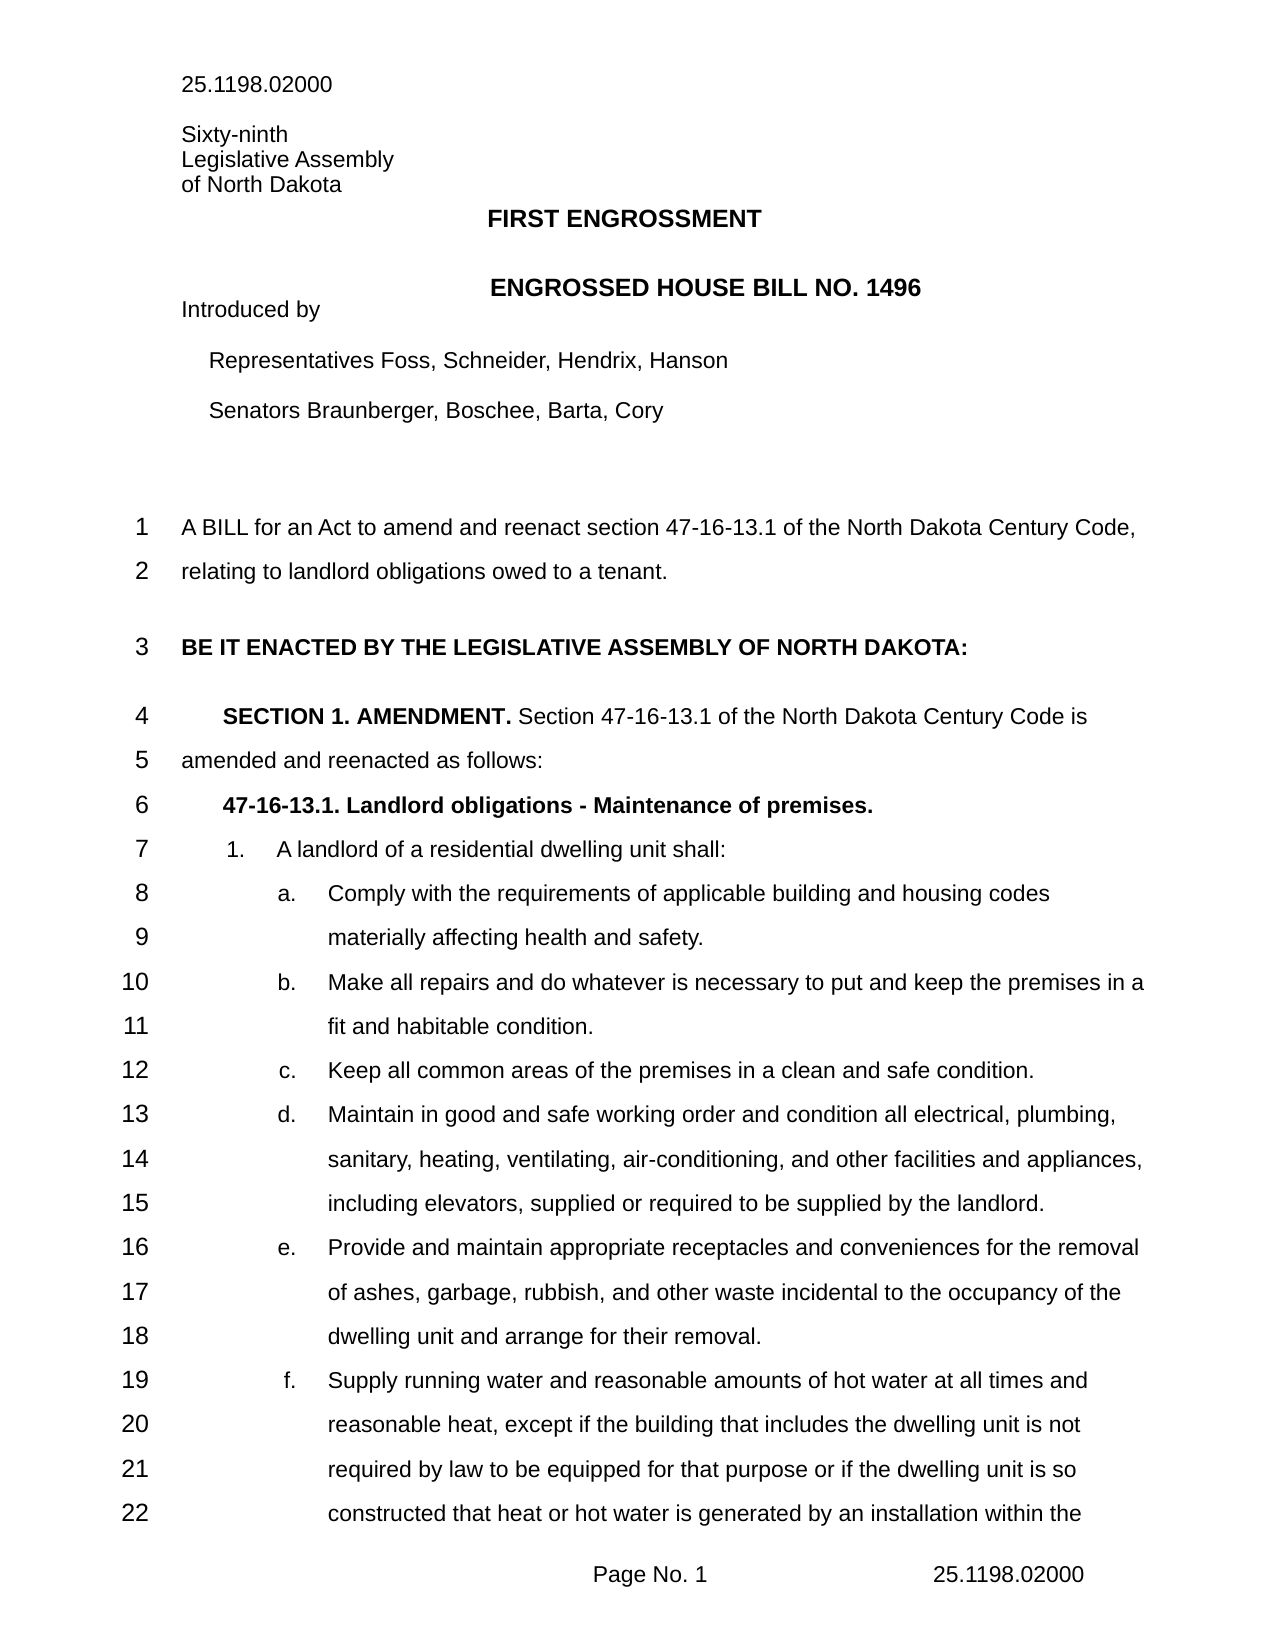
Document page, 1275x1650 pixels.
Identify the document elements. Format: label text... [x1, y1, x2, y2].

text Introduced by [181, 298, 1154, 323]
text of North Dakota [181, 173, 1154, 198]
text a. Comply with the requirements of applicable building and housing codes materially affecting health and safety. [181, 866, 1154, 955]
text Legislative Assembly [181, 148, 1154, 173]
text b. Make all repairs and do whatever is necessary to put and keep the premises in a fit and habitable condition. [181, 955, 1154, 1043]
text e. Provide and maintain appropriate receptacles and conveniences for the removal of ashes, garbage, rubbish, and other waste incidental to the occupancy of the dwelling unit and arrange for their removal. [181, 1220, 1154, 1353]
text 1. A landlord of a residential dwelling unit shall: [181, 822, 1154, 866]
subtitle 47‑16‑13.1. Landlord obligations ‑ Maintenance of premises. [181, 778, 1154, 822]
text d. Maintain in good and safe working order and condition all electrical, plumbing, sanitary, heating, ventilating, air‑conditioning, and other facilities and appliances, including elevators, supplied or required to be supplied by the landlord. [181, 1087, 1154, 1220]
title A BILL for an Act to amend and reenact section 47‑16‑13.1 of the North Dakota Century Code, relating to landlord obligations owed to a tenant. [181, 500, 1154, 588]
text Sixty-ninth [181, 123, 1154, 148]
text c. Keep all common areas of the premises in a clean and safe condition. [181, 1043, 1154, 1087]
text Senators Braunberger, Boschee, Barta, Cory [208, 400, 1154, 423]
text f. Supply running water and reasonable amounts of hot water at all times and reasonable heat, except if the building that includes the dwelling unit is not required by law to be equipped for that purpose or if the dwelling unit is so constructed that heat or hot water is generated by an installation within the [181, 1353, 1154, 1530]
text 25.1198.02000 [181, 73, 1154, 98]
text BE IT ENACTED BY THE LEGISLATIVE ASSEMBLY OF NORTH DAKOTA: [181, 620, 1154, 664]
text Representatives Foss, Schneider, Hendrix, Hanson [208, 350, 1154, 373]
title ENGROSSED House BILL NO. 1496 [490, 272, 921, 301]
title FIRST ENGROSSMENT [487, 206, 762, 233]
text SECTION 1. AMENDMENT. Section 47‑16‑13.1 of the North Dakota Century Code is amended and reenacted as follows: [181, 689, 1154, 778]
